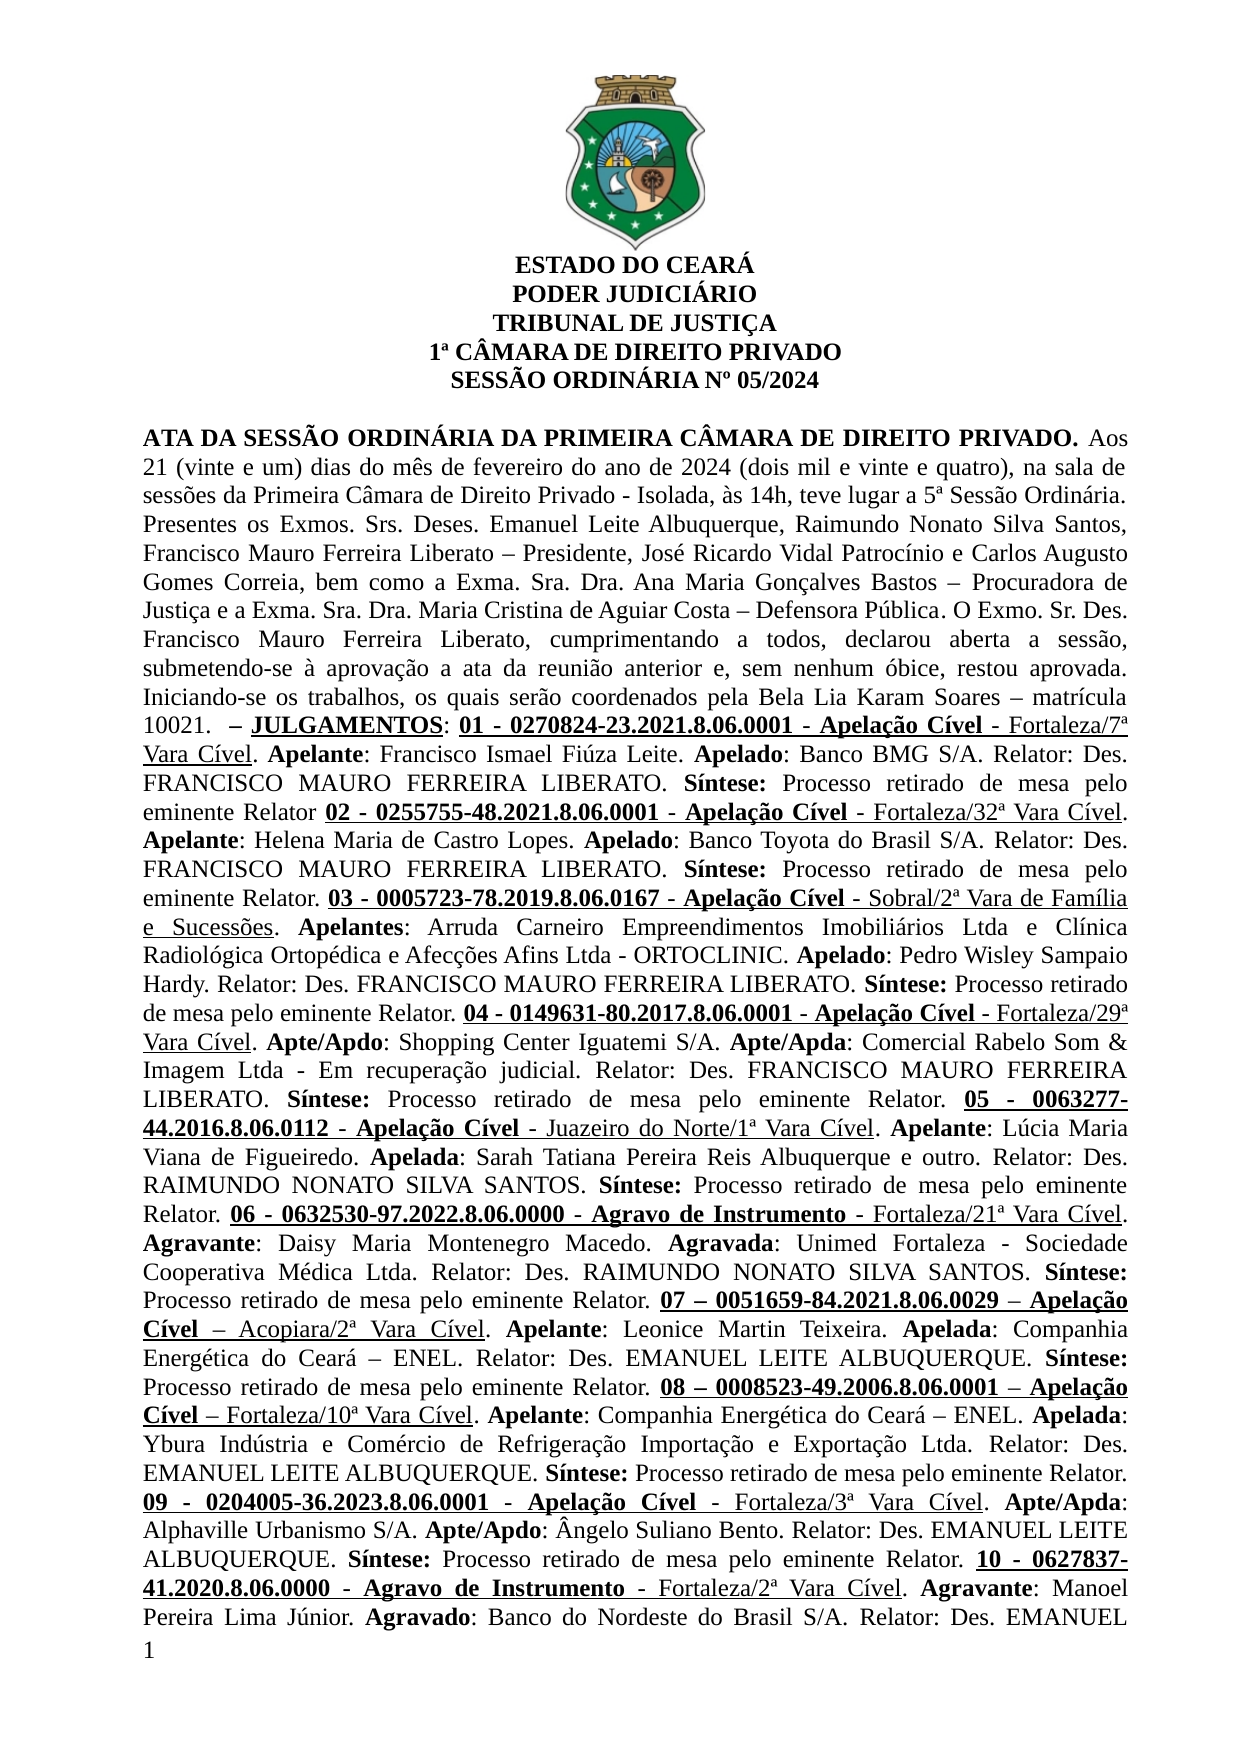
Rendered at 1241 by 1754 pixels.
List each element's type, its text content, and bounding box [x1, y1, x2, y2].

subtitle SESSÃO ORDINÁRIA Nº 05/2024 [141, 365, 1128, 394]
text TRIBUNAL DE JUSTIÇA [141, 308, 1128, 337]
text ESTADO DO CEARÁ [141, 250, 1128, 279]
text ATA DA SESSÃO ORDINÁRIA DA PRIMEIRA CÂMARA DE DIREITO PRIVADO. Aos 21 (vinte e um) dias do mês de fevereiro do ano de 2024 (dois mil e vinte e quatro), na sala de sessões da Primeira Câmara de Direito Privado - Isolada, às 14h, teve lugar a 5ª Sessão Ordinária. Presentes os Exmos. Srs. Deses. Emanuel Leite Albuquerque, Raimundo Nonato Silva Santos, Francisco Mauro Ferreira Liberato – Presidente, José Ricardo Vidal Patrocínio e Carlos Augusto Gomes Correia, bem como a Exma. Sra. Dra. Ana Maria Gonçalves Bastos – Procuradora de Justiça e a Exma. Sra. Dra. Maria Cristina de Aguiar Costa – Defensora Pública. O Exmo. Sr. Des. Francisco Mauro Ferreira Liberato, cumprimentando a todos, declarou aberta a sessão, submetendo-se à aprovação a ata da reunião anterior e, sem nenhum óbice, restou aprovada. Iniciando-se os trabalhos, os quais serão coordenados pela Bela Lia Karam Soares – matrícula 10021. – JULGAMENTOS: 01 - 0270824-23.2021.8.06.0001 - Apelação Cível - Fortaleza/7ª Vara Cível. Apelante: Francisco Ismael Fiúza Leite. Apelado: Banco BMG S/A. Relator: Des. FRANCISCO MAURO FERREIRA LIBERATO. Síntese: Processo retirado de mesa pelo eminente Relator 02 - 0255755-48.2021.8.06.0001 - Apelação Cível - Fortaleza/32ª Vara Cível. Apelante: Helena Maria de Castro Lopes. Apelado: Banco Toyota do Brasil S/A. Relator: Des. FRANCISCO MAURO FERREIRA LIBERATO. Síntese: Processo retirado de mesa pelo eminente Relator. 03 - 0005723-78.2019.8.06.0167 - Apelação Cível - Sobral/2ª Vara de Família e Sucessões. Apelantes: Arruda Carneiro Empreendimentos Imobiliários Ltda e Clínica Radiológica Ortopédica e Afecções Afins Ltda - ORTOCLINIC. Apelado: Pedro Wisley Sampaio Hardy. Relator: Des. FRANCISCO MAURO FERREIRA LIBERATO. Síntese: Processo retirado de mesa pelo eminente Relator. 04 - 0149631-80.2017.8.06.0001 - Apelação Cível - Fortaleza/29ª Vara Cível. Apte/Apdo: Shopping Center Iguatemi S/A. Apte/Apda: Comercial Rabelo Som & Imagem Ltda - Em recuperação judicial. Relator: Des. FRANCISCO MAURO FERREIRA LIBERATO. Síntese: Processo retirado de mesa pelo eminente Relator. 05 - 0063277-44.2016.8.06.0112 - Apelação Cível - Juazeiro do Norte/1ª Vara Cível. Apelante: Lúcia Maria Viana de Figueiredo. Apelada: Sarah Tatiana Pereira Reis Albuquerque e outro. Relator: Des. RAIMUNDO NONATO SILVA SANTOS. Síntese: Processo retirado de mesa pelo eminente Relator. 06 - 0632530-97.2022.8.06.0000 - Agravo de Instrumento - Fortaleza/21ª Vara Cível. Agravante: Daisy Maria Montenegro Macedo. Agravada: Unimed Fortaleza - Sociedade Cooperativa Médica Ltda. Relator: Des. RAIMUNDO NONATO SILVA SANTOS. Síntese: Processo retirado de mesa pelo eminente Relator. 07 – 0051659-84.2021.8.06.0029 – Apelação Cível – Acopiara/2ª Vara Cível. Apelante: Leonice Martin Teixeira. Apelada: Companhia Energética do Ceará – ENEL. Relator: Des. EMANUEL LEITE ALBUQUERQUE. Síntese: Processo retirado de mesa pelo eminente Relator. 08 – 0008523-49.2006.8.06.0001 – Apelação Cível – Fortaleza/10ª Vara Cível. Apelante: Companhia Energética do Ceará – ENEL. Apelada: Ybura Indústria e Comércio de Refrigeração Importação e Exportação Ltda. Relator: Des. EMANUEL LEITE ALBUQUERQUE. Síntese: Processo retirado de mesa pelo eminente Relator. 09 - 0204005-36.2023.8.06.0001 - Apelação Cível - Fortaleza/3ª Vara Cível. Apte/Apda: Alphaville Urbanismo S/A. Apte/Apdo: Ângelo Suliano Bento. Relator: Des. EMANUEL LEITE ALBUQUERQUE. Síntese: Processo retirado de mesa pelo eminente Relator. 10 - 0627837-41.2020.8.06.0000 - Agravo de Instrumento - Fortaleza/2ª Vara Cível. Agravante: Manoel Pereira Lima Júnior. Agravado: Banco do Nordeste do Brasil S/A. Relator: Des. EMANUEL [143, 423, 1128, 1630]
picture [565, 75, 706, 251]
text PODER JUDICIÁRIO [141, 279, 1128, 308]
text 1ª CÂMARA DE DIREITO PRIVADO [143, 337, 1128, 365]
